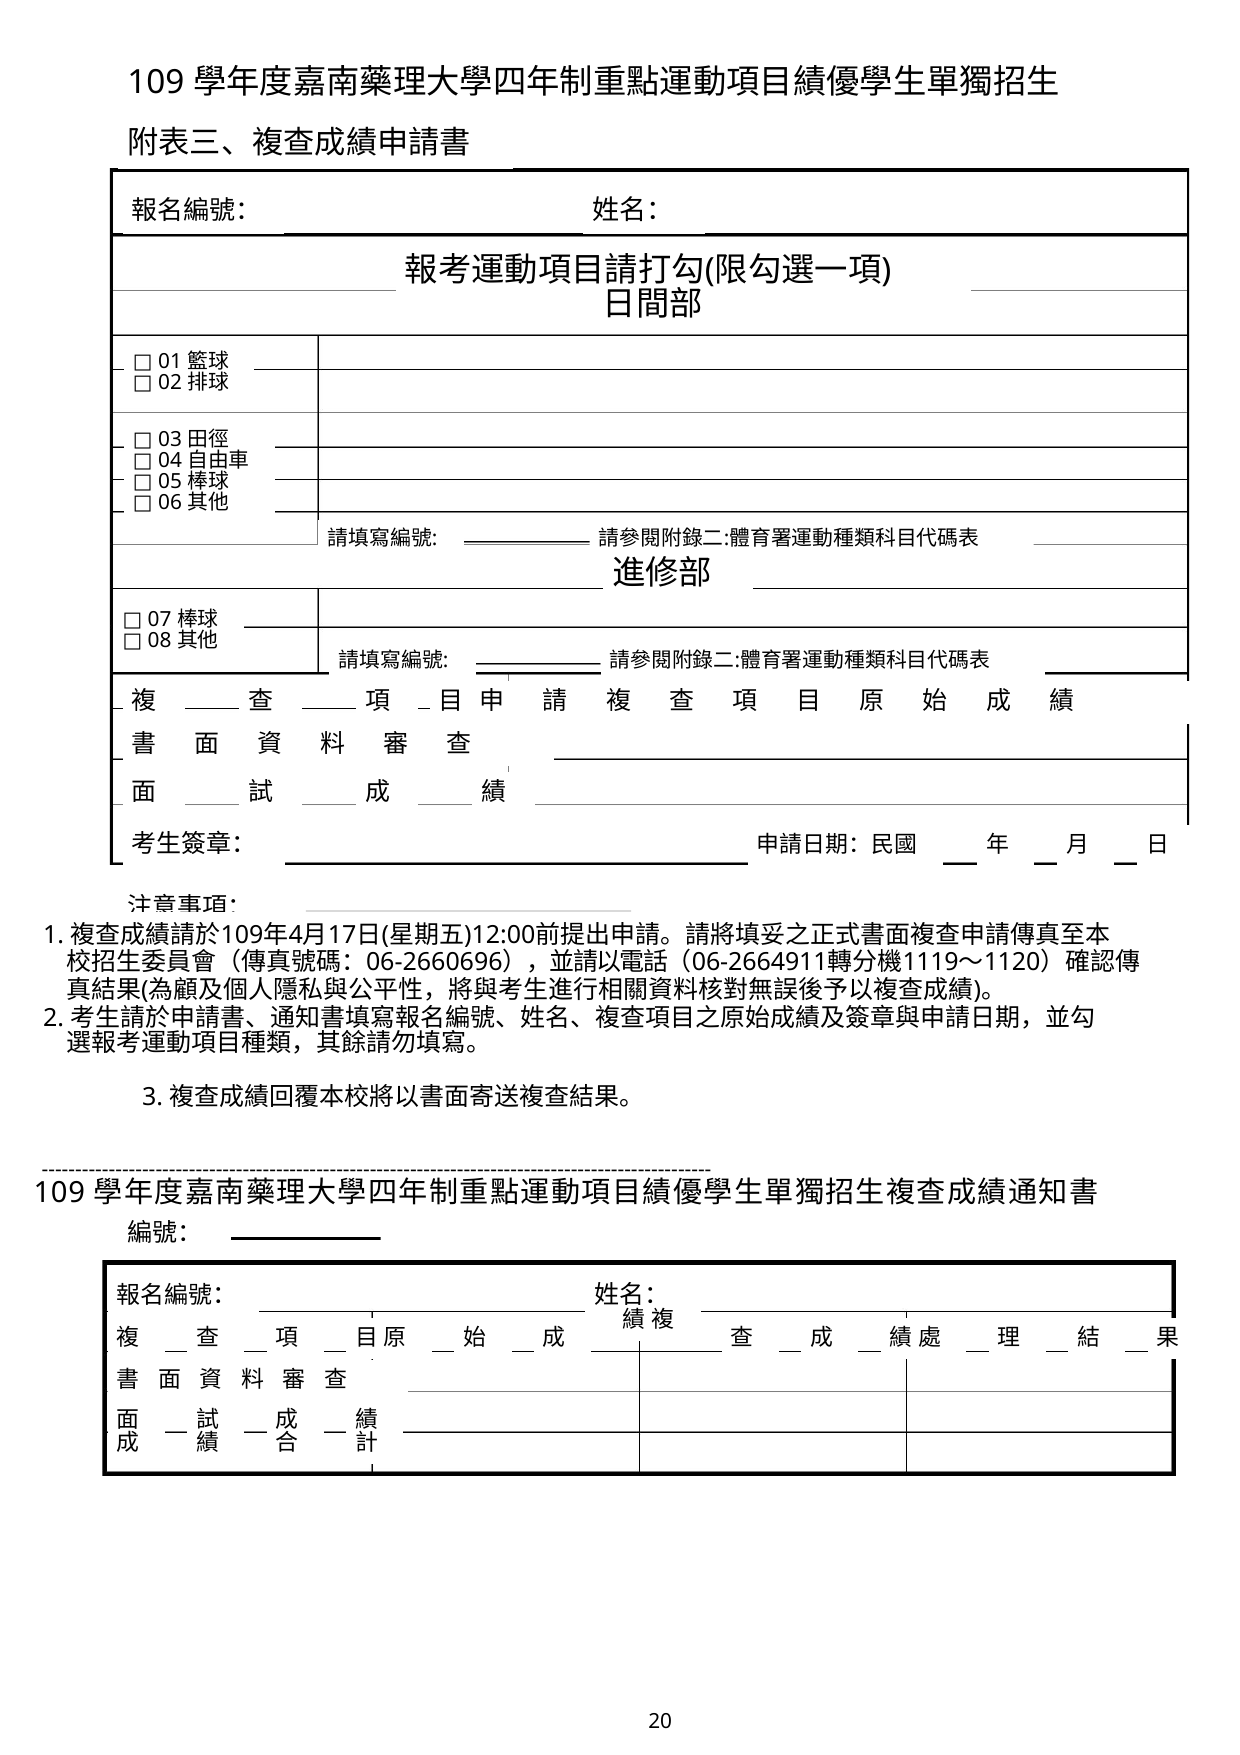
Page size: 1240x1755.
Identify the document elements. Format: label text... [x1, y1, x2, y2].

text 項 [276, 1327, 315, 1350]
text 日 [1146, 834, 1186, 857]
text 校招生委員會（傳真號碼：06-2660696），並請以電話（06-2664911轉分機1119～1120）確認傳 [66, 949, 1231, 976]
text □ 08 其他 [122, 630, 235, 651]
text 成 [116, 1432, 156, 1455]
text 查 [196, 1327, 236, 1350]
text 月 [1066, 834, 1106, 857]
text 複 [132, 690, 176, 715]
text □ 03 田徑 [133, 430, 266, 451]
text 姓名： [592, 198, 696, 225]
text 109 學年度嘉南藥理大學四年制重點運動項目績優學生單獨招生 [127, 64, 1174, 101]
text 年 [986, 834, 1026, 857]
text 注意事項： [219, 895, 272, 912]
text 項 [365, 690, 409, 715]
picture [102, 1260, 1176, 1476]
text 查 [248, 690, 293, 715]
text 計 [355, 1432, 394, 1455]
text 109 學年度嘉南藥理大學四年制重點運動項目績優學生單獨招生複查成績通知書 [33, 1180, 1231, 1208]
text 績 [481, 780, 526, 805]
text 成 [543, 1327, 582, 1350]
text 選報考運動項目種類，其餘請勿填寫。 [66, 1032, 1231, 1057]
text 考生簽章： [132, 832, 276, 857]
text 試 [196, 1409, 236, 1432]
text 績複 [622, 1309, 692, 1332]
picture [109, 168, 1190, 865]
text 績處 [889, 1327, 957, 1350]
text 日間部 [603, 288, 962, 322]
text 成 [276, 1409, 315, 1432]
text 績 [196, 1432, 236, 1455]
text □ 02 排球 [133, 373, 245, 394]
text 報名編號： [132, 199, 275, 225]
text 目原 [355, 1327, 423, 1350]
text 書 面 資 料 審 查 [132, 732, 545, 757]
text 面 [116, 1409, 156, 1432]
text □ 06 其他 [133, 492, 266, 513]
text 結 [1077, 1327, 1117, 1350]
text 1. 複查成績請於109年4月17日(星期五)12:00前提出申請。請將填妥之正式書面複查申請傳真至本 [43, 921, 1231, 949]
text □ 01 籃球 [133, 352, 245, 373]
text □ 05 棒球 [133, 472, 266, 492]
text 申請日期：民國 [757, 834, 934, 857]
text 注意事項： [127, 895, 188, 912]
text ---------------------------------------------------------------------------------------------------- [41, 1159, 1231, 1180]
text 20 [648, 1710, 683, 1733]
text 成 [810, 1327, 849, 1350]
text □ 07 棒球 [122, 609, 235, 630]
text 請填寫編號: [327, 529, 456, 550]
text 報考運動項目請打勾(限勾選一項) [404, 255, 962, 288]
text 2. 考生請於申請書、通知書填寫報名編號、姓名、複查項目之原始成績及簽章與申請日期，並勾 [43, 1004, 1231, 1032]
text 注意事項： [190, 895, 218, 912]
text 附表三、複查成績申請書 [127, 129, 504, 160]
text 合 [276, 1432, 315, 1455]
text 成 [365, 780, 409, 805]
text 真結果(為顧及個人隱私與公平性，將與考生進行相關資料核對無誤後予以複查成績)。 [66, 976, 1231, 1004]
text 編號： [127, 1222, 222, 1247]
text 3. 複查成績回覆本校將以書面寄送複查結果。 [142, 1084, 697, 1111]
text 姓名： [594, 1284, 692, 1309]
text 試 [248, 780, 293, 805]
text 進修部 [612, 558, 744, 591]
text 果 [1157, 1327, 1196, 1350]
text 請參閱附錄二:體育署運動種類科目代碼表 [609, 651, 1036, 672]
text 績 [355, 1409, 394, 1432]
text 查 [730, 1327, 770, 1350]
text 理 [997, 1327, 1037, 1350]
text 目 申 請 複 查 項 目 原 始 成 績 [439, 690, 1231, 715]
text 書 面 資 料 審 查 [116, 1369, 399, 1392]
picture [418, 681, 430, 723]
text □ 04 自由車 [133, 451, 266, 472]
text 請參閱附錄二:體育署運動種類科目代碼表 [598, 529, 1025, 550]
text 請填寫編號: [338, 651, 467, 672]
text 始 [463, 1327, 503, 1350]
text 報名編號： [116, 1284, 250, 1309]
text 複 [116, 1327, 156, 1350]
text 面 [132, 780, 176, 805]
